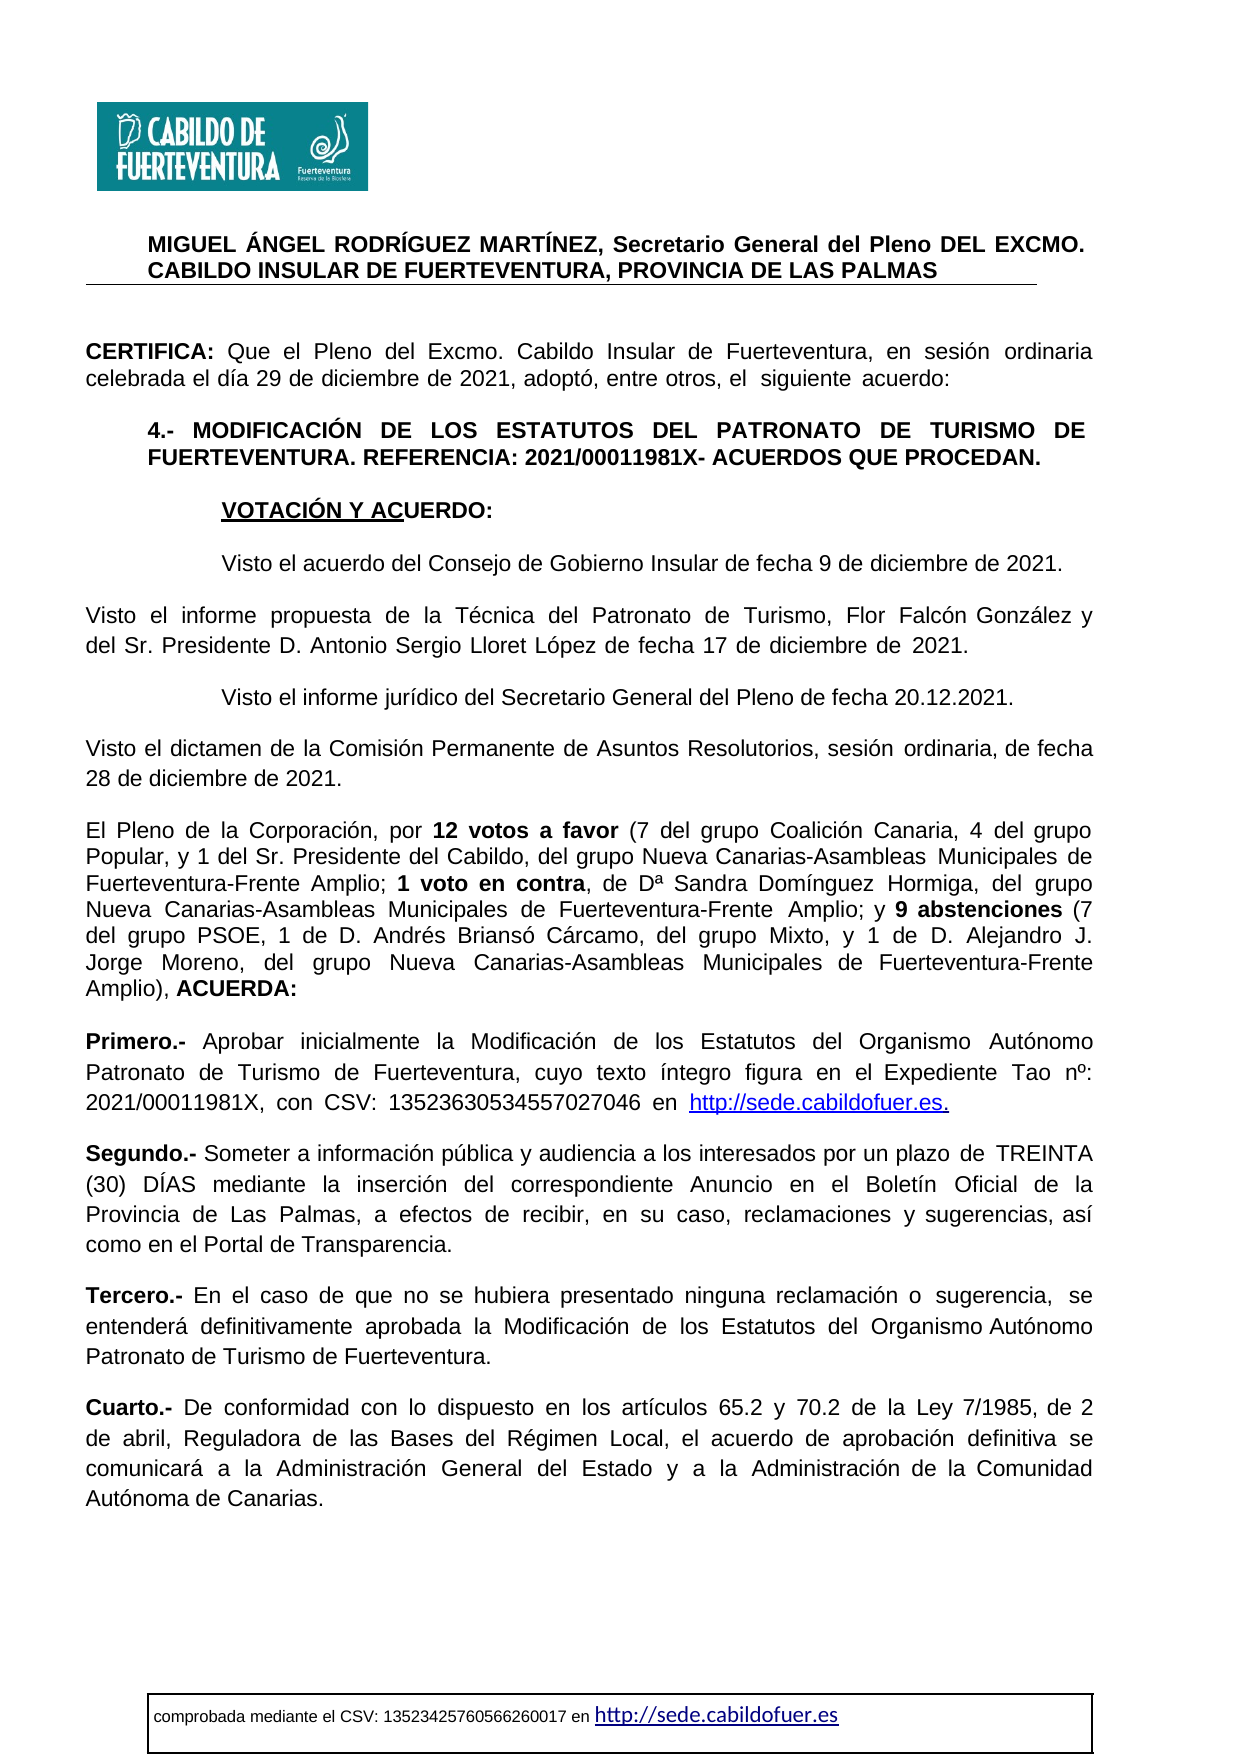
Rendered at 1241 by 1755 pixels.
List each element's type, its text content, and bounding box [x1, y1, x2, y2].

text Visto el dictamen de la Comisión Permanente de Asuntos Resolutorios, sesión ordinaria, de fecha 28 de diciembre de 2021. [85, 735, 1093, 792]
text Visto el informe propuesta de la Técnica del Patronato de Turismo, Flor Falcón González y del Sr. Presidente D. Antonio Sergio Lloret López de fecha 17 de diciembre de 2021. [85, 602, 1093, 659]
subtitle 4.- MODIFICACIÓN DE LOS ESTATUTOS DEL PATRONATO DE TURISMO DE FUERTEVENTURA. REFERENCIA: 2021/00011981X- ACUERDOS QUE PROCEDAN. [147, 417, 1107, 470]
text Segundo.- Someter a información pública y audiencia a los interesados por un plazo de TREINTA (30) DÍAS mediante la inserción del correspondiente Anuncio en el Boletín Oficial de la Provincia de Las Palmas, a efectos de recibir, en su caso, reclamaciones y sugerencias, así como en el Portal de Transparencia. [85, 1140, 1093, 1257]
text CERTIFICA: Que el Pleno del Excmo. Cabildo Insular de Fuerteventura, en sesión ordinaria celebrada el día 29 de diciembre de 2021, adoptó, entre otros, el siguiente acuerdo: [85, 338, 1093, 391]
text Visto el acuerdo del Consejo de Gobierno Insular de fecha 9 de diciembre de 2021. [221, 549, 1107, 576]
text Cuarto.- De conformidad con lo dispuesto en los artículos 65.2 y 70.2 de la Ley 7/1985, de 2 de abril, Reguladora de las Bases del Régimen Local, el acuerdo de aprobación definitiva se comunicará a la Administración General del Estado y a la Administración de la Comunidad Autónoma de Canarias. [85, 1394, 1093, 1512]
text Visto el informe jurídico del Secretario General del Pleno de fecha 20.12.2021. [221, 684, 1107, 710]
text Primero.- Aprobar inicialmente la Modificación de los Estatutos del Organismo Autónomo Patronato de Turismo de Fuerteventura, cuyo texto íntegro figura en el Expediente Tao nº: 2021/00011981X, con CSV: 13523630534557027046 en http://sede.cabildofuer.es. [85, 1028, 1093, 1115]
text Tercero.- En el caso de que no se hubiera presentado ninguna reclamación o sugerencia, se entenderá definitivamente aprobada la Modificación de los Estatutos del Organismo Autónomo Patronato de Turismo de Fuerteventura. [85, 1282, 1093, 1369]
subtitle MIGUEL ÁNGEL RODRÍGUEZ MARTÍNEZ, Secretario General del Pleno DEL EXCMO. CABILDO INSULAR DE FUERTEVENTURA, PROVINCIA DE LAS PALMAS [147, 231, 1107, 284]
text VOTACIÓN Y ACUERDO: [221, 497, 1107, 523]
text El Pleno de la Corporación, por 12 votos a favor (7 del grupo Coalición Canaria, 4 del grupo Popular, y 1 del Sr. Presidente del Cabildo, del grupo Nueva Canarias-Asambleas Municipales de Fuerteventura-Frente Amplio; 1 voto en contra, de Dª Sandra Domínguez Hormiga, del grupo Nueva Canarias-Asambleas Municipales de Fuerteventura-Frente Amplio; y 9 abstenciones (7 del grupo PSOE, 1 de D. Andrés Briansó Cárcamo, del grupo Mixto, y 1 de D. Alejandro J. Jorge Moreno, del grupo Nueva Canarias-Asambleas Municipales de Fuerteventura-Frente Amplio), ACUERDA: [85, 817, 1093, 1002]
